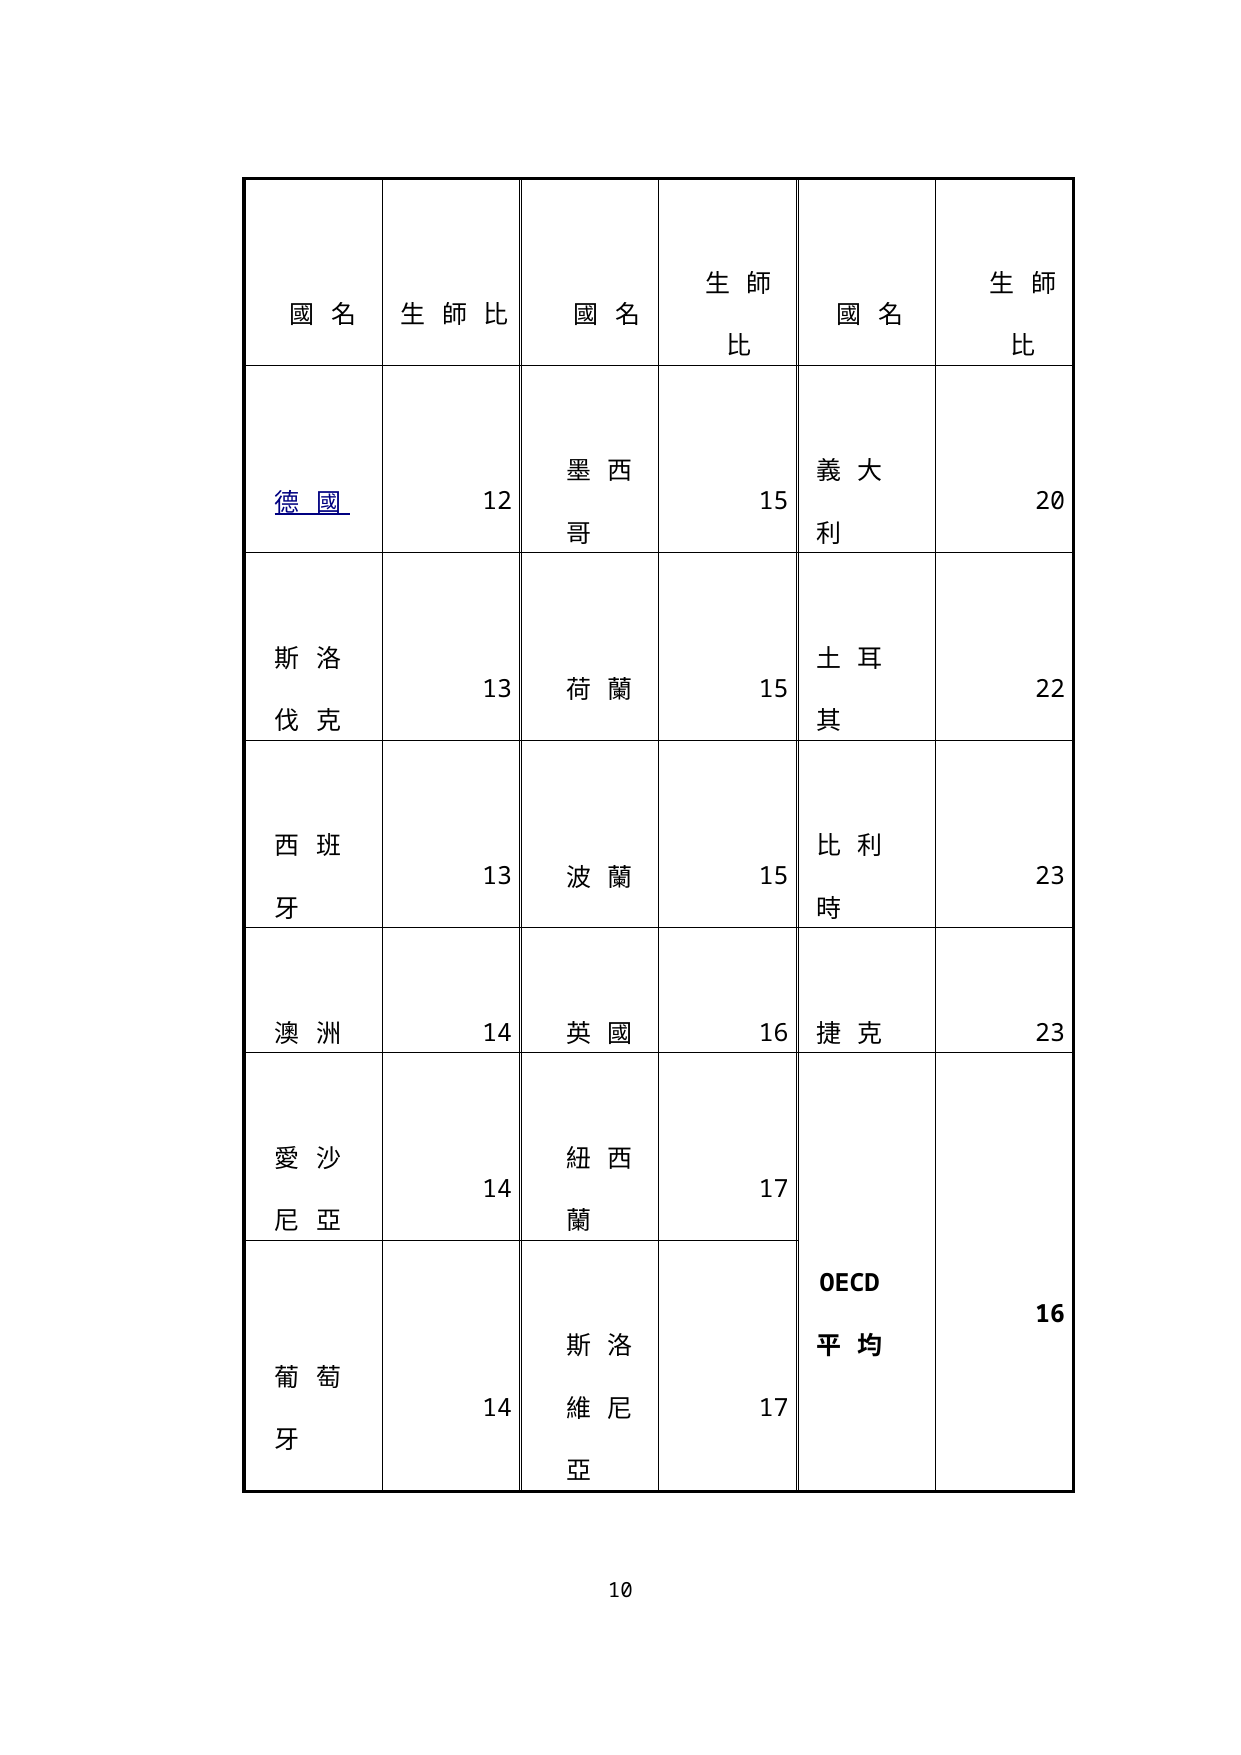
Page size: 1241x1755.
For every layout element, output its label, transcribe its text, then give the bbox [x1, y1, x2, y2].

table_cell 23 [936, 928, 1072, 1052]
table_cell 葡萄牙 [246, 1241, 382, 1490]
table_cell OECD平均 [799, 1053, 935, 1490]
table_cell 23 [936, 741, 1072, 927]
table_cell 愛沙尼亞 [246, 1053, 382, 1240]
table_cell 16 [936, 1053, 1072, 1490]
table_cell 紐西蘭 [522, 1053, 658, 1240]
table_cell 西班牙 [246, 741, 382, 927]
table_cell 土耳其 [799, 553, 935, 740]
table_header 國名 [522, 180, 658, 365]
table_cell 斯洛維尼亞 [522, 1241, 658, 1490]
table_cell 澳洲 [246, 928, 382, 1052]
table_header 生師比 [936, 180, 1072, 365]
table_cell 12 [383, 366, 519, 552]
table_cell 15 [659, 741, 796, 927]
table_cell 波蘭 [522, 741, 658, 927]
table_cell 14 [383, 928, 519, 1052]
table_cell 比利時 [799, 741, 935, 927]
table_cell 20 [936, 366, 1072, 552]
table_cell 荷蘭 [522, 553, 658, 740]
table_cell 17 [659, 1053, 796, 1240]
table_cell 16 [659, 928, 796, 1052]
table_cell 14 [383, 1241, 519, 1490]
table_cell 15 [659, 553, 796, 740]
table_cell 捷克 [799, 928, 935, 1052]
table_header 生師比 [383, 180, 519, 365]
table_header 國名 [246, 180, 382, 365]
table_header 國名 [799, 180, 935, 365]
table_cell 英國 [522, 928, 658, 1052]
table_cell 義大利 [799, 366, 935, 552]
table_cell 13 [383, 741, 519, 927]
table_cell 斯洛伐克 [246, 553, 382, 740]
table_header 生師比 [659, 180, 796, 365]
table_cell 22 [936, 553, 1072, 740]
table_cell 13 [383, 553, 519, 740]
table_cell 15 [659, 366, 796, 552]
table_cell 14 [383, 1053, 519, 1240]
table_cell 17 [659, 1241, 796, 1490]
table_cell 墨西哥 [522, 366, 658, 552]
table_cell 德國 [246, 366, 382, 552]
